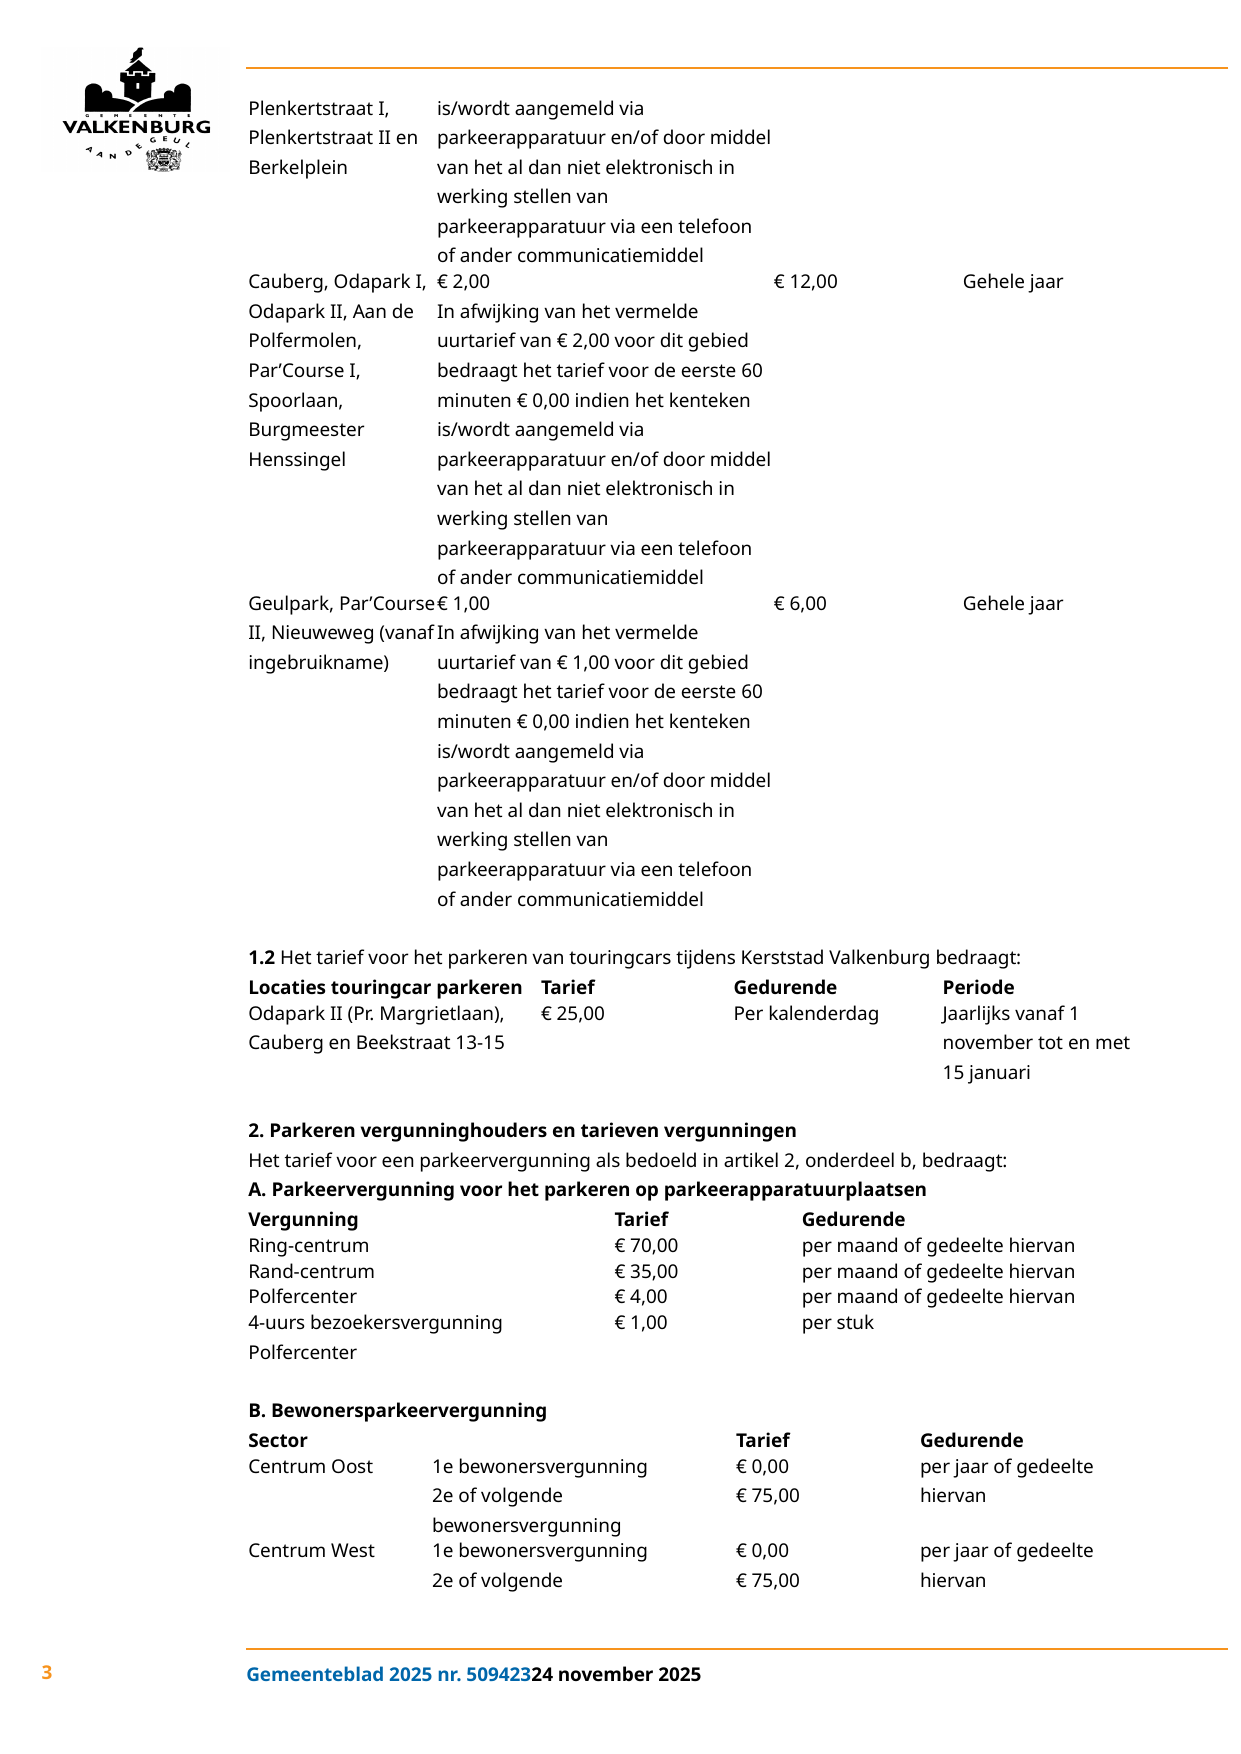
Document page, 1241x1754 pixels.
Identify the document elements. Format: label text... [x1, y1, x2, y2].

table_cell per stuk [802, 1309, 1152, 1364]
table_cell 1e bewonersvergunning 2e of volgende bewonersvergunning [432, 1453, 736, 1538]
text A. Parkeervergunning voor het parkeren op parkeerapparatuurplaatsen [248, 1177, 1152, 1202]
table_header Tarief [541, 974, 733, 1000]
table_cell [963, 95, 1152, 268]
table_cell Polfercenter [248, 1284, 614, 1309]
table_header Gedurende [733, 974, 942, 1000]
table_cell Geulpark, Par’Course II, Nieuweweg (vanaf ingebruikname) [248, 590, 437, 912]
table_cell per jaar of gedeelte hiervan [920, 1538, 1152, 1593]
table_cell Ring-centrum [248, 1232, 614, 1258]
table_cell is/wordt aangemeld via parkeerapparatuur en/of door middel van het al dan niet elektronisch in werking stellen van parkeerapparatuur via een telefoon of ander communicatiemiddel [437, 95, 774, 268]
table_cell € 70,00 [614, 1232, 802, 1258]
picture [41, 47, 231, 172]
table_header Vergunning [248, 1206, 614, 1232]
table_cell € 1,00 In afwijking van het vermelde uurtarief van € 1,00 voor dit gebied bedraagt het tarief voor de eerste 60 minuten € 0,00 indien het kenteken is/wordt aangemeld via parkeerapparatuur en/of door middel van het al dan niet elektronisch in werking stellen van parkeerapparatuur via een telefoon of ander communicatiemiddel [437, 590, 774, 912]
table_cell Centrum Oost [248, 1453, 432, 1538]
table_cell € 0,00 € 75,00 [736, 1453, 920, 1538]
table_cell Centrum West [248, 1538, 432, 1593]
table_cell Cauberg, Odapark I, Odapark II, Aan de Polfermolen, Par’Course I, Spoorlaan, Burgmeester Henssingel [248, 269, 437, 590]
table_cell 1e bewonersvergunning 2e of volgende [432, 1538, 736, 1593]
table_cell € 4,00 [614, 1284, 802, 1309]
table_header Locaties touringcar parkeren [248, 974, 541, 1000]
table_header Gedurende [920, 1427, 1152, 1453]
table_cell Plenkertstraat I, Plenkertstraat II en Berkelplein [248, 95, 437, 268]
table_cell € 35,00 [614, 1258, 802, 1283]
table_cell € 2,00 In afwijking van het vermelde uurtarief van € 2,00 voor dit gebied bedraagt het tarief voor de eerste 60 minuten € 0,00 indien het kenteken is/wordt aangemeld via parkeerapparatuur en/of door middel van het al dan niet elektronisch in werking stellen van parkeerapparatuur via een telefoon of ander communicatiemiddel [437, 269, 774, 590]
table_header Sector [248, 1427, 736, 1453]
text 1.2 Het tarief voor het parkeren van touringcars tijdens Kerststad Valkenburg bedraagt: [248, 944, 1152, 970]
text B. Bewonersparkeervergunning [248, 1397, 1152, 1423]
table_cell € 25,00 [541, 1000, 733, 1085]
table_header Periode [943, 974, 1152, 1000]
table_cell Rand-centrum [248, 1258, 614, 1283]
table_cell € 6,00 [774, 590, 963, 912]
table_cell per maand of gedeelte hiervan [802, 1232, 1152, 1258]
table_cell Gehele jaar [963, 269, 1152, 590]
table_cell Jaarlijks vanaf 1 november tot en met 15 januari [943, 1000, 1152, 1085]
table_cell Odapark II (Pr. Margrietlaan), Cauberg en Beekstraat 13-15 [248, 1000, 541, 1085]
table_cell 4-uurs bezoekersvergunning Polfercenter [248, 1309, 614, 1364]
table_cell per maand of gedeelte hiervan [802, 1284, 1152, 1309]
table_cell Per kalenderdag [733, 1000, 942, 1085]
text 2. Parkeren vergunninghouders en tarieven vergunningen [248, 1117, 1152, 1143]
table_cell [774, 95, 963, 268]
table_cell Gehele jaar [963, 590, 1152, 912]
table_header Gedurende [802, 1206, 1152, 1232]
table_header Tarief [736, 1427, 920, 1453]
table_cell per jaar of gedeelte hiervan [920, 1453, 1152, 1538]
table_header Tarief [614, 1206, 802, 1232]
table_cell € 1,00 [614, 1309, 802, 1364]
text Het tarief voor een parkeervergunning als bedoeld in artikel 2, onderdeel b, bedraagt: [248, 1147, 1152, 1173]
table_cell € 0,00 € 75,00 [736, 1538, 920, 1593]
table_cell € 12,00 [774, 269, 963, 590]
table_cell per maand of gedeelte hiervan [802, 1258, 1152, 1283]
